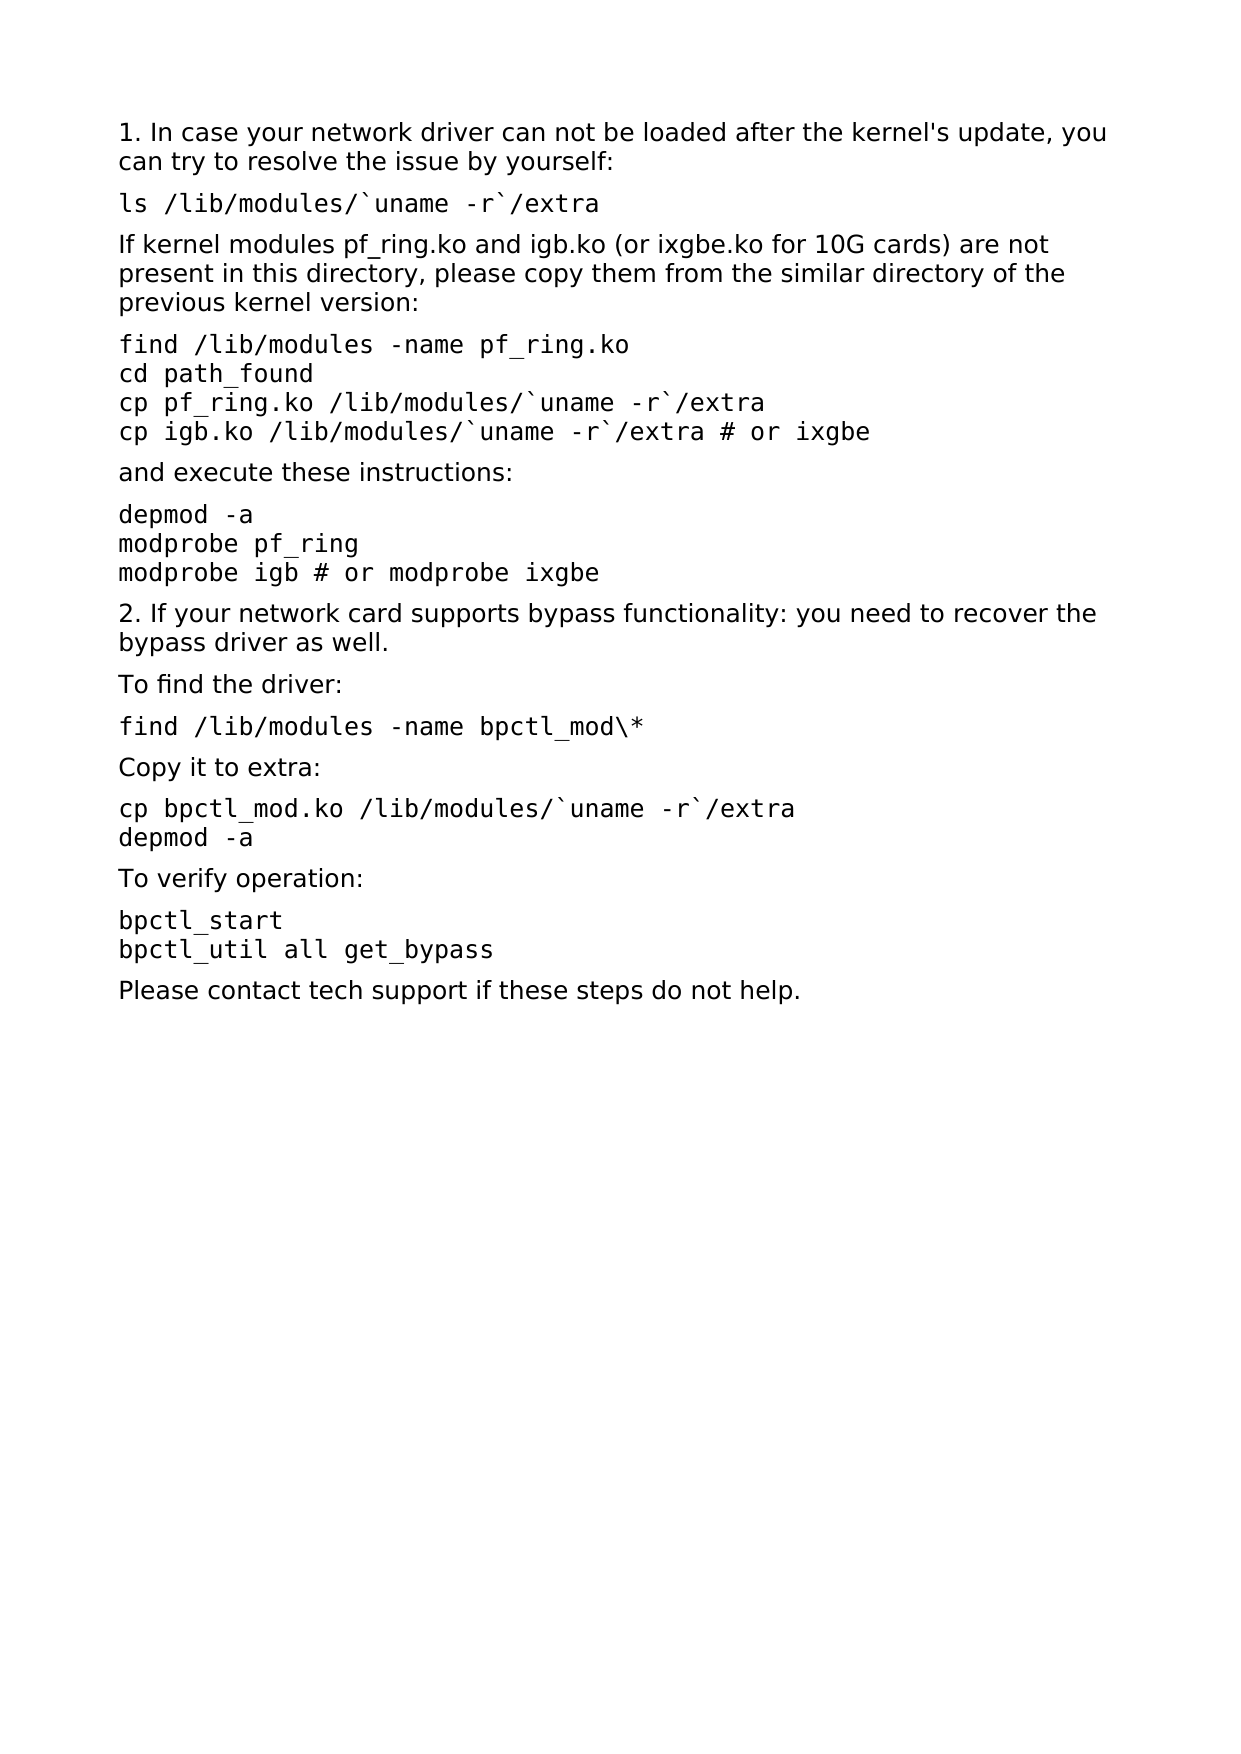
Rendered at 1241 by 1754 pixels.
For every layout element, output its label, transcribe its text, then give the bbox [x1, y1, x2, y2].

text find /lib/modules -name bpctl_mod\* [118, 712, 1122, 741]
text and execute these instructions: [118, 458, 1122, 487]
text 2. If your network card supports bypass functionality: you need to recover the bypass driver as well. [118, 599, 1122, 658]
text cp bpctl_mod.ko /lib/modules/`uname -r`/extra depmod -a [118, 794, 1122, 853]
text ls /lib/modules/`uname -r`/extra [118, 189, 1122, 218]
text depmod -a modprobe pf_ring modprobe igb # or modprobe ixgbe [118, 500, 1122, 587]
text If kernel modules pf_ring.ko and igb.ko (or ixgbe.ko for 10G cards) are not present in this directory, please copy them from the similar directory of the previous kernel version: [118, 230, 1122, 317]
text bpctl_start bpctl_util all get_bypass [118, 906, 1122, 964]
text Please contact tech support if these steps do not help. [118, 976, 1122, 1005]
text find /lib/modules -name pf_ring.ko cd path_found cp pf_ring.ko /lib/modules/`uname -r`/extra cp igb.ko /lib/modules/`uname -r`/extra # or ixgbe [118, 330, 1122, 447]
text To find the driver: [118, 670, 1122, 699]
text 1. In case your network driver can not be loaded after the kernel's update, you can try to resolve the issue by yourself: [118, 118, 1122, 176]
text Copy it to extra: [118, 753, 1122, 782]
text To verify operation: [118, 864, 1122, 894]
